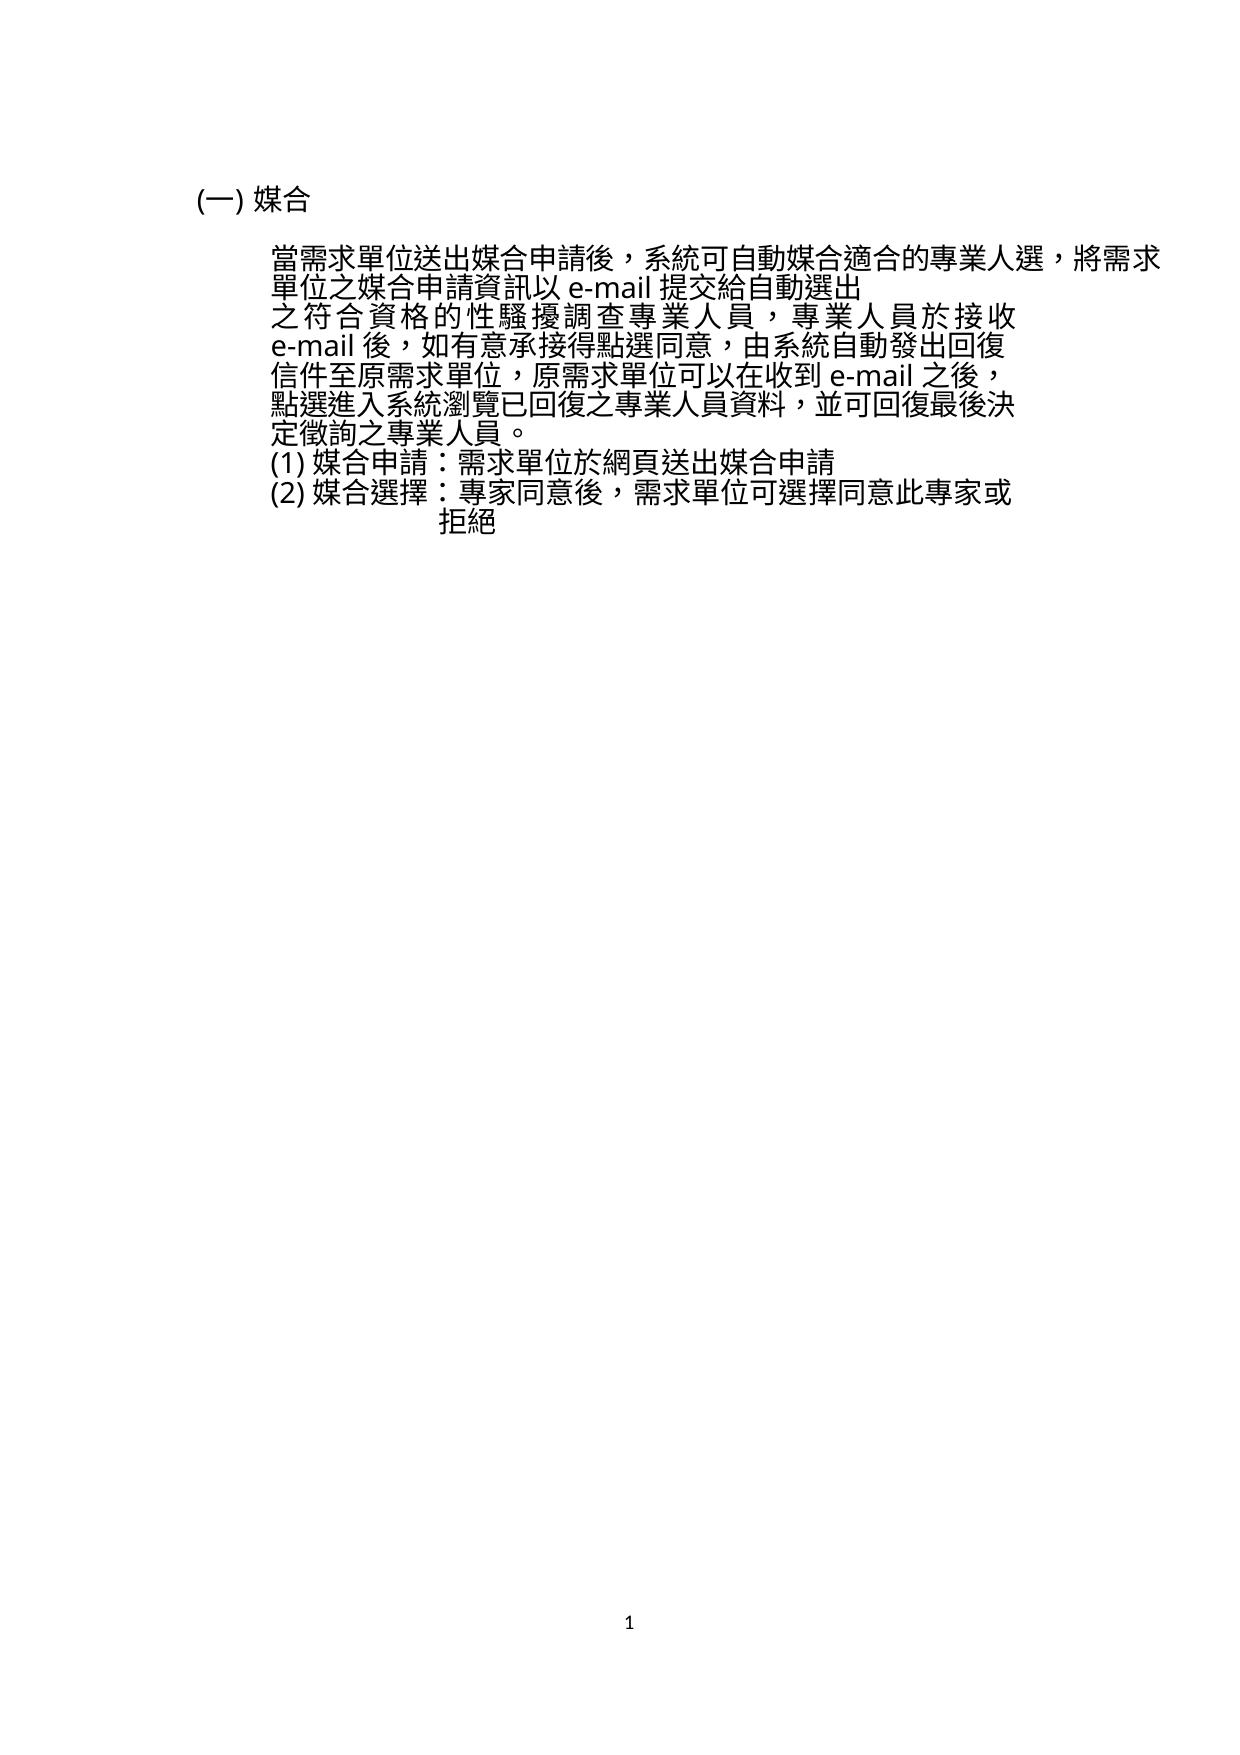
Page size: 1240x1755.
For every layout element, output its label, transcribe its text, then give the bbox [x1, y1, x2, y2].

text 當需求單位送出媒合申請後，系統可自動媒合適合的專業人選，將需求 單位之媒合申請資訊以 e-mail 提交給自動選出 [197, 246, 1173, 304]
text 信件至原需求單位，原需求單位可以在收到 e-mail 之後， [197, 363, 1173, 392]
text 定徵詢之專業人員。 [197, 421, 1173, 451]
text e-mail 後，如有意承接得點選同意，由系統自動發出回復 [197, 333, 1173, 363]
text 拒絕 [290, 509, 1173, 538]
text (2) 媒合選擇：專家同意後，需求單位可選擇同意此專家或 [197, 480, 1173, 509]
text 1 [624, 1613, 648, 1633]
text (1) 媒合申請：需求單位於網頁送出媒合申請 [197, 451, 1173, 480]
text (一) 媒合 [197, 187, 1173, 216]
text 之符合資格的性騷擾調查專業人員，專業人員於接收 [197, 304, 1173, 333]
text 點選進入系統瀏覽已回復之專業人員資料，並可回復最後決 [197, 392, 1173, 421]
